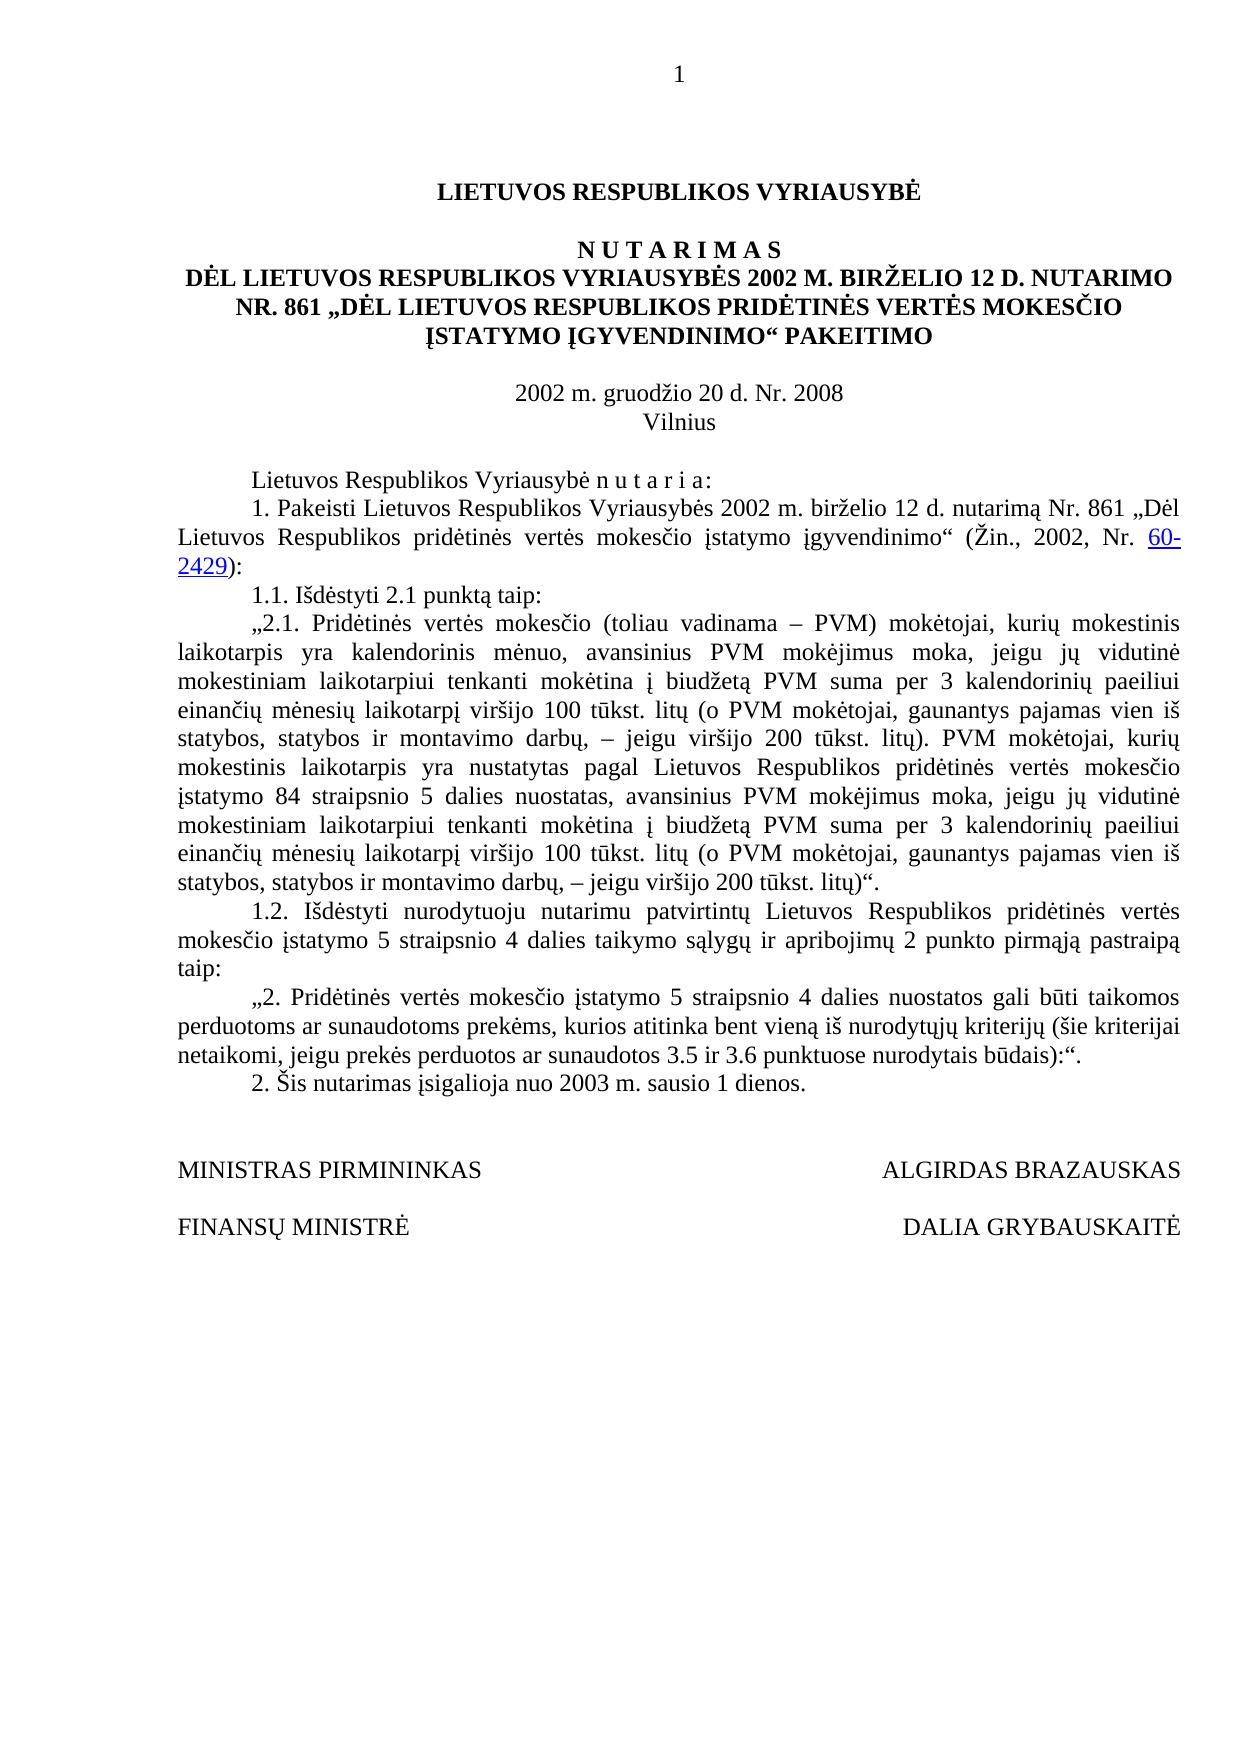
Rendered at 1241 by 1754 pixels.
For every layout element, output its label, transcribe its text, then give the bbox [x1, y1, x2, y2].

text LIETUVOS RESPUBLIKOS VYRIAUSYBĖ [177, 177, 1181, 206]
text Lietuvos Respublikos Vyriausybė nutaria: [177, 465, 1181, 493]
text 1.1. Išdėstyti 2.1 punktą taip: [177, 580, 1181, 608]
text Vilnius [177, 407, 1181, 436]
text MINISTRAS PIRMININKAS ALGIRDAS BRAZAUSKAS [177, 1155, 1181, 1183]
text „2. Pridėtinės vertės mokesčio įstatymo 5 straipsnio 4 dalies nuostatos gali būti taikomos perduotoms ar sunaudotoms prekėms, kurios atitinka bent vieną iš nurodytųjų kriterijų (šie kriterijai netaikomi, jeigu prekės perduotos ar sunaudotos 3.5 ir 3.6 punktuose nurodytais būdais):“. [177, 982, 1181, 1068]
text 1.2. Išdėstyti nurodytuoju nutarimu patvirtintų Lietuvos Respublikos pridėtinės vertės mokesčio įstatymo 5 straipsnio 4 dalies taikymo sąlygų ir apribojimų 2 punkto pirmąją pastraipą taip: [177, 896, 1181, 982]
text DĖL LIETUVOS RESPUBLIKOS VYRIAUSYBĖS 2002 M. BIRŽELIO 12 D. NUTARIMO NR. 861 „DĖL LIETUVOS RESPUBLIKOS PRIDĖTINĖS VERTĖS MOKESČIO ĮSTATYMO ĮGYVENDINIMO“ PAKEITIMO [177, 263, 1181, 350]
text „2.1. Pridėtinės vertės mokesčio (toliau vadinama – PVM) mokėtojai, kurių mokestinis laikotarpis yra kalendorinis mėnuo, avansinius PVM mokėjimus moka, jeigu jų vidutinė mokestiniam laikotarpiui tenkanti mokėtina į biudžetą PVM suma per 3 kalendorinių paeiliui einančių mėnesių laikotarpį viršijo 100 tūkst. litų (o PVM mokėtojai, gaunantys pajamas vien iš statybos, statybos ir montavimo darbų, – jeigu viršijo 200 tūkst. litų). PVM mokėtojai, kurių mokestinis laikotarpis yra nustatytas pagal Lietuvos Respublikos pridėtinės vertės mokesčio įstatymo 84 straipsnio 5 dalies nuostatas, avansinius PVM mokėjimus moka, jeigu jų vidutinė mokestiniam laikotarpiui tenkanti mokėtina į biudžetą PVM suma per 3 kalendorinių paeiliui einančių mėnesių laikotarpį viršijo 100 tūkst. litų (o PVM mokėtojai, gaunantys pajamas vien iš statybos, statybos ir montavimo darbų, – jeigu viršijo 200 tūkst. litų)“. [177, 608, 1181, 896]
text 1. Pakeisti Lietuvos Respublikos Vyriausybės 2002 m. birželio 12 d. nutarimą Nr. 861 „Dėl Lietuvos Respublikos pridėtinės vertės mokesčio įstatymo įgyvendinimo“ (Žin., 2002, Nr. 60-2429): [177, 493, 1181, 580]
text 2. Šis nutarimas įsigalioja nuo 2003 m. sausio 1 dienos. [177, 1068, 1181, 1097]
text FINANSŲ MINISTRĖ DALIA GRYBAUSKAITĖ [177, 1212, 1181, 1241]
text N U T A R I M A S [177, 235, 1181, 263]
text 2002 m. gruodžio 20 d. Nr. 2008 [177, 378, 1181, 407]
